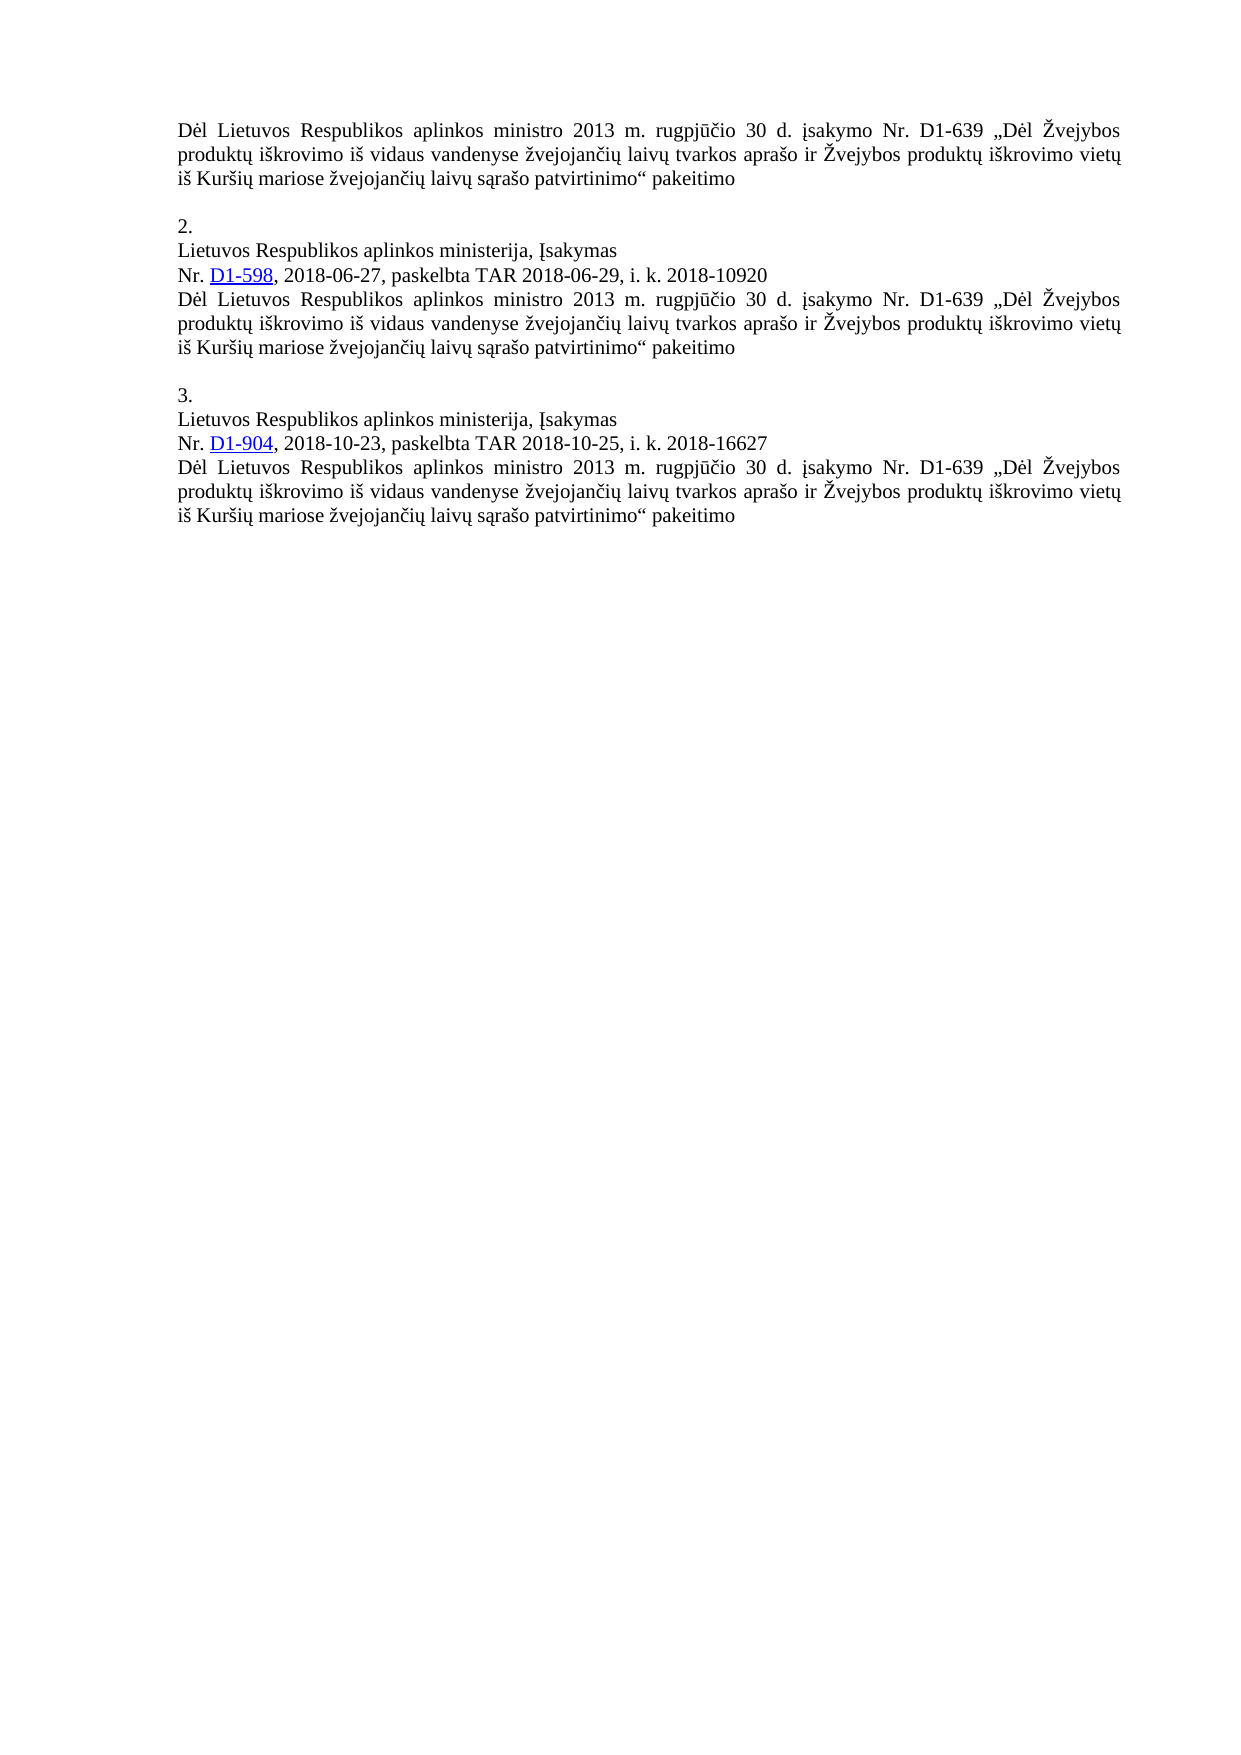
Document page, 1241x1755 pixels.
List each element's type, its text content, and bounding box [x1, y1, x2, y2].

text 2. [177, 214, 1122, 238]
text Dėl Lietuvos Respublikos aplinkos ministro 2013 m. rugpjūčio 30 d. įsakymo Nr. D1-639 „Dėl Žvejybos produktų iškrovimo iš vidaus vandenyse žvejojančių laivų tvarkos aprašo ir Žvejybos produktų iškrovimo vietų iš Kuršių mariose žvejojančių laivų sąrašo patvirtinimo“ pakeitimo [177, 455, 1122, 527]
text 3. [177, 383, 1122, 407]
text Nr. D1-904, 2018-10-23, paskelbta TAR 2018-10-25, i. k. 2018-16627 [177, 431, 1122, 455]
text Lietuvos Respublikos aplinkos ministerija, Įsakymas [177, 238, 1122, 262]
text Lietuvos Respublikos aplinkos ministerija, Įsakymas [177, 407, 1122, 431]
text Dėl Lietuvos Respublikos aplinkos ministro 2013 m. rugpjūčio 30 d. įsakymo Nr. D1-639 „Dėl Žvejybos produktų iškrovimo iš vidaus vandenyse žvejojančių laivų tvarkos aprašo ir Žvejybos produktų iškrovimo vietų iš Kuršių mariose žvejojančių laivų sąrašo patvirtinimo“ pakeitimo [177, 287, 1122, 359]
text Nr. D1-598, 2018-06-27, paskelbta TAR 2018-06-29, i. k. 2018-10920 [177, 262, 1122, 287]
text Dėl Lietuvos Respublikos aplinkos ministro 2013 m. rugpjūčio 30 d. įsakymo Nr. D1-639 „Dėl Žvejybos produktų iškrovimo iš vidaus vandenyse žvejojančių laivų tvarkos aprašo ir Žvejybos produktų iškrovimo vietų iš Kuršių mariose žvejojančių laivų sąrašo patvirtinimo“ pakeitimo [177, 118, 1122, 190]
